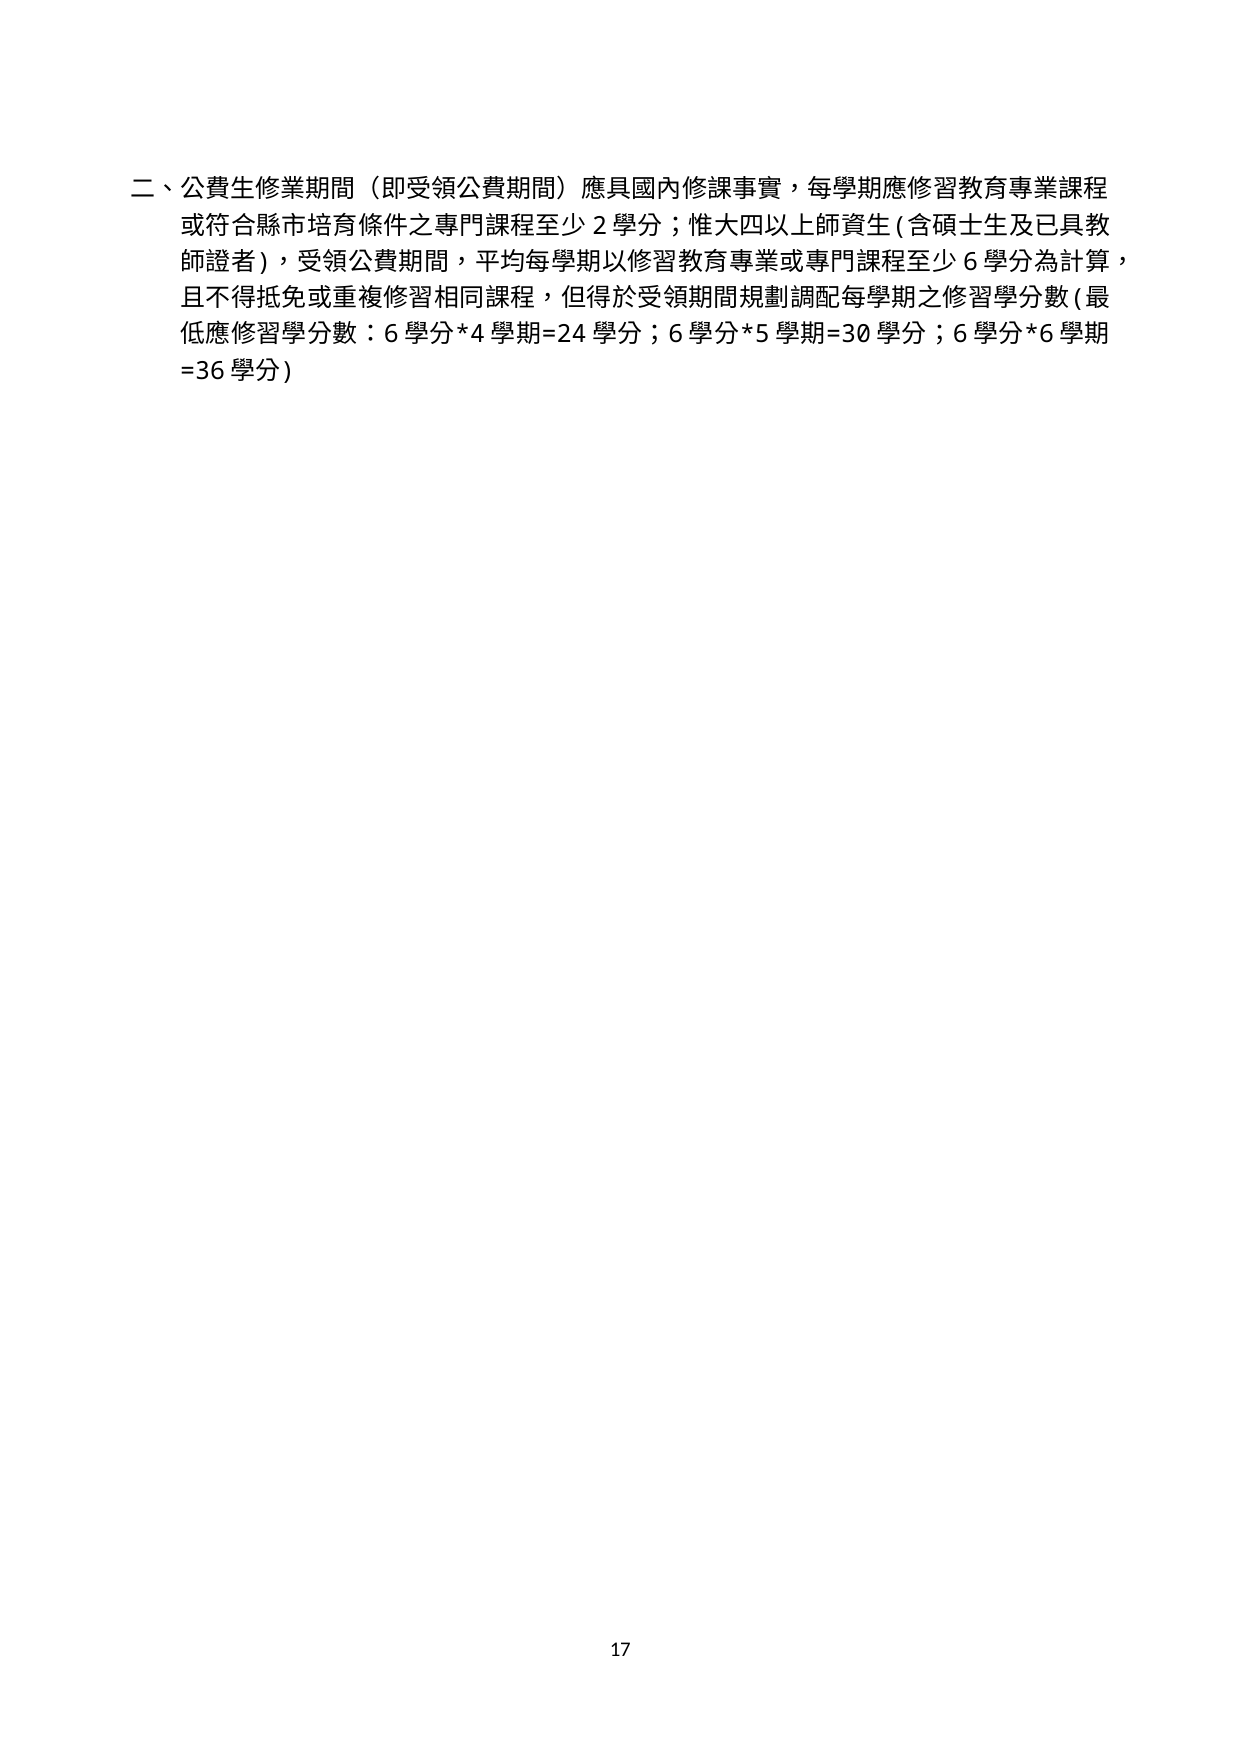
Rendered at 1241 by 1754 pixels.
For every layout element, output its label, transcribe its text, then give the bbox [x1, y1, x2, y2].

text 二、公費生修業期間（即受領公費期間）應具國內修課事實，每學期應修習教育專業課程或符合縣市培育條件之專門課程至少2學分；惟大四以上師資生(含碩士生及已具教師證者)，受領公費期間，平均每學期以修習教育專業或專門課程至少6學分為計算，且不得抵免或重複修習相同課程，但得於受領期間規劃調配每學期之修習學分數(最低應修習學分數：6學分*4學期=24學分；6學分*5學期=30學分；6學分*6學期=36學分) [130, 169, 1110, 386]
